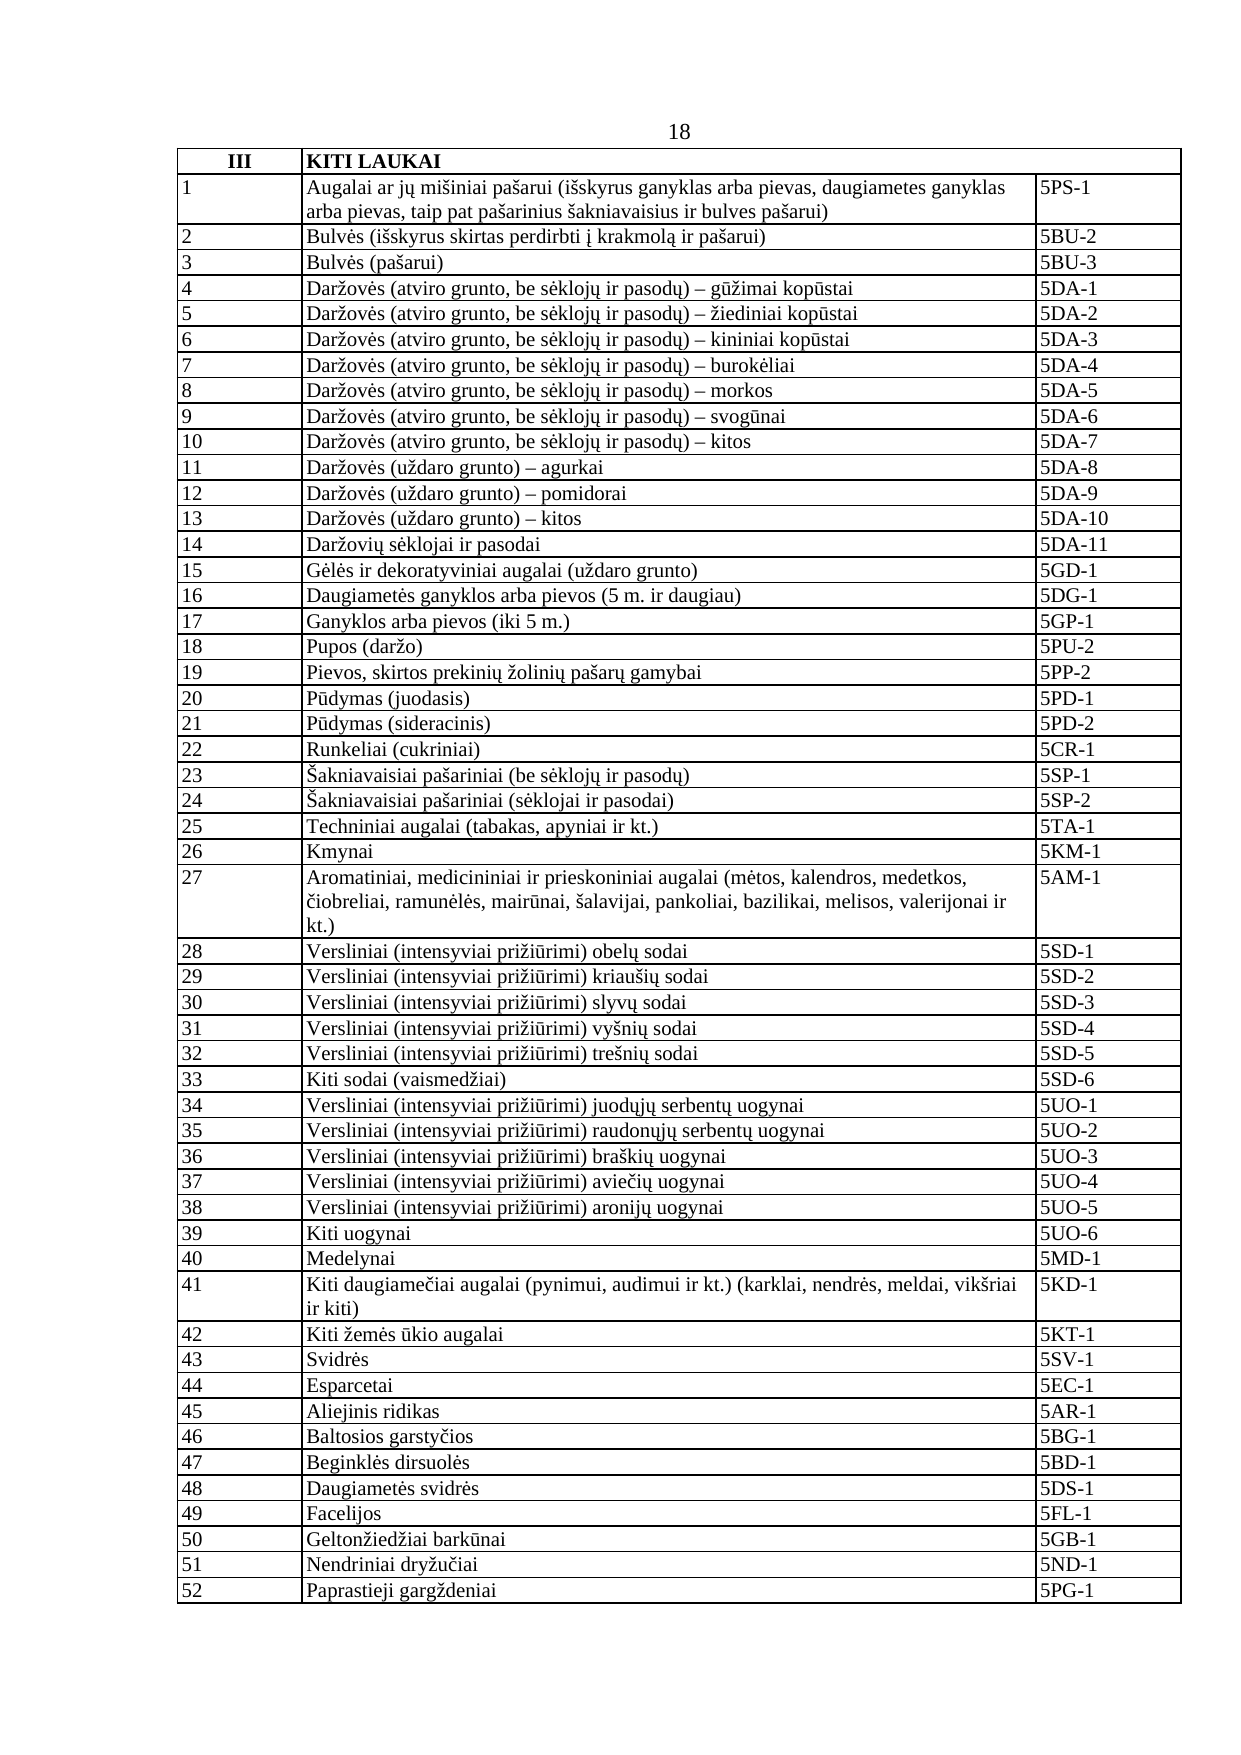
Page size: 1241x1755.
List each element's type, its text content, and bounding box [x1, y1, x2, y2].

table_cell 5DA-5 [1037, 378, 1180, 402]
table_cell 5DA-3 [1037, 327, 1180, 351]
table_cell 33 [178, 1067, 301, 1091]
table_cell 5SD-2 [1037, 965, 1180, 988]
table_cell 5SD-4 [1037, 1016, 1180, 1040]
table_cell Kmynai [303, 840, 1035, 863]
table_cell 6 [178, 327, 301, 351]
table_cell Daugiametės svidrės [303, 1476, 1035, 1499]
table_cell 23 [178, 763, 301, 787]
table_cell Kiti žemės ūkio augalai [303, 1322, 1035, 1346]
table_cell Versliniai (intensyviai prižiūrimi) kriaušių sodai [303, 965, 1035, 988]
table_cell Pūdymas (juodasis) [303, 686, 1035, 710]
table_cell 5PG-1 [1037, 1578, 1180, 1602]
table_cell Daržovės (atviro grunto, be sėklojų ir pasodų) – gūžimai kopūstai [303, 276, 1035, 300]
table_cell Nendriniai dryžučiai [303, 1552, 1035, 1576]
table_cell Augalai ar jų mišiniai pašarui (išskyrus ganyklas arba pievas, daugiametes ganyklas arba pievas, taip pat pašarinius šakniavaisius ir bulves pašarui) [303, 175, 1035, 223]
table_cell Baltosios garstyčios [303, 1424, 1035, 1448]
table_cell 41 [178, 1272, 301, 1320]
table_cell 8 [178, 378, 301, 402]
table_cell Techniniai augalai (tabakas, apyniai ir kt.) [303, 814, 1035, 838]
table_cell 31 [178, 1016, 301, 1040]
table_cell 5DA-8 [1037, 455, 1180, 479]
table_cell Pupos (daržo) [303, 635, 1035, 658]
table_cell 5BU-3 [1037, 250, 1180, 274]
table_cell Aromatiniai, medicininiai ir prieskoniniai augalai (mėtos, kalendros, medetkos, čiobreliai, ramunėlės, mairūnai, šalavijai, pankoliai, bazilikai, melisos, valerijonai ir kt.) [303, 865, 1035, 937]
table_cell 5GD-1 [1037, 558, 1180, 582]
table_cell 27 [178, 865, 301, 937]
table_cell Aliejinis ridikas [303, 1399, 1035, 1423]
table_cell 14 [178, 532, 301, 556]
table_cell Svidrės [303, 1347, 1035, 1371]
table_cell 5TA-1 [1037, 814, 1180, 838]
table_cell 5SD-5 [1037, 1041, 1180, 1065]
table_cell 5GP-1 [1037, 609, 1180, 633]
table_cell Paprastieji gargždeniai [303, 1578, 1035, 1602]
table_cell 5DA-1 [1037, 276, 1180, 300]
table_cell 5PU-2 [1037, 635, 1180, 658]
table_cell 5EC-1 [1037, 1373, 1180, 1397]
table_cell 39 [178, 1221, 301, 1245]
table_cell 51 [178, 1552, 301, 1576]
table_cell 5AM-1 [1037, 865, 1180, 937]
table_cell Daržovės (atviro grunto, be sėklojų ir pasodų) – burokėliai [303, 353, 1035, 377]
table_cell 5BU-2 [1037, 225, 1180, 248]
table_cell Daržovės (atviro grunto, be sėklojų ir pasodų) – kininiai kopūstai [303, 327, 1035, 351]
table_cell 9 [178, 404, 301, 428]
table_cell 17 [178, 609, 301, 633]
table_cell 5DA-2 [1037, 301, 1180, 325]
table_cell 5AR-1 [1037, 1399, 1180, 1423]
table_cell 49 [178, 1501, 301, 1525]
table_cell 15 [178, 558, 301, 582]
table_cell Versliniai (intensyviai prižiūrimi) braškių uogynai [303, 1144, 1035, 1168]
table_cell Versliniai (intensyviai prižiūrimi) juodųjų serbentų uogynai [303, 1093, 1035, 1117]
table_cell 50 [178, 1527, 301, 1551]
table_cell 43 [178, 1347, 301, 1371]
table_cell 5DS-1 [1037, 1476, 1180, 1499]
table_cell Šakniavaisiai pašariniai (be sėklojų ir pasodų) [303, 763, 1035, 787]
table_cell KITI LAUKAI [303, 149, 1180, 173]
table_cell 7 [178, 353, 301, 377]
table_cell 24 [178, 788, 301, 812]
table_cell Daržovės (uždaro grunto) – pomidorai [303, 481, 1035, 505]
table_cell III [178, 149, 301, 173]
table_cell 5ND-1 [1037, 1552, 1180, 1576]
table_cell 5SD-6 [1037, 1067, 1180, 1091]
table_cell 32 [178, 1041, 301, 1065]
table_cell 36 [178, 1144, 301, 1168]
table_cell 5DA-11 [1037, 532, 1180, 556]
table_cell 19 [178, 660, 301, 684]
table_cell Versliniai (intensyviai prižiūrimi) trešnių sodai [303, 1041, 1035, 1065]
table_cell Versliniai (intensyviai prižiūrimi) raudonųjų serbentų uogynai [303, 1118, 1035, 1142]
table_cell Facelijos [303, 1501, 1035, 1525]
table_cell Pūdymas (sideracinis) [303, 711, 1035, 735]
table_cell Versliniai (intensyviai prižiūrimi) slyvų sodai [303, 990, 1035, 1014]
table_cell 1 [178, 175, 301, 223]
table_cell Esparcetai [303, 1373, 1035, 1397]
table_cell 10 [178, 430, 301, 453]
table_cell Beginklės dirsuolės [303, 1450, 1035, 1474]
table_cell Bulvės (išskyrus skirtas perdirbti į krakmolą ir pašarui) [303, 225, 1035, 248]
table_cell 29 [178, 965, 301, 988]
table_cell Runkeliai (cukriniai) [303, 737, 1035, 761]
table_cell 30 [178, 990, 301, 1014]
table_cell 5SD-3 [1037, 990, 1180, 1014]
table_cell 5UO-1 [1037, 1093, 1180, 1117]
table_cell 5UO-6 [1037, 1221, 1180, 1245]
table_cell Daržovės (atviro grunto, be sėklojų ir pasodų) – morkos [303, 378, 1035, 402]
table_cell 5 [178, 301, 301, 325]
table_cell Bulvės (pašarui) [303, 250, 1035, 274]
table_cell 22 [178, 737, 301, 761]
table_cell 48 [178, 1476, 301, 1499]
table_cell 34 [178, 1093, 301, 1117]
table_cell Geltonžiedžiai barkūnai [303, 1527, 1035, 1551]
table_cell 5SP-1 [1037, 763, 1180, 787]
table_cell 5GB-1 [1037, 1527, 1180, 1551]
table_cell 5SP-2 [1037, 788, 1180, 812]
table_cell 20 [178, 686, 301, 710]
table_cell Šakniavaisiai pašariniai (sėklojai ir pasodai) [303, 788, 1035, 812]
table_cell 26 [178, 840, 301, 863]
table_cell 37 [178, 1170, 301, 1193]
table_cell 5DA-10 [1037, 506, 1180, 530]
table_cell 5KT-1 [1037, 1322, 1180, 1346]
table_cell 5UO-5 [1037, 1195, 1180, 1219]
table_cell Kiti uogynai [303, 1221, 1035, 1245]
table_cell 5SD-1 [1037, 939, 1180, 963]
table_cell 44 [178, 1373, 301, 1397]
table_cell 3 [178, 250, 301, 274]
table_cell Daržovės (atviro grunto, be sėklojų ir pasodų) – kitos [303, 430, 1035, 453]
table_cell 40 [178, 1246, 301, 1270]
table_cell Pievos, skirtos prekinių žolinių pašarų gamybai [303, 660, 1035, 684]
table_cell 5CR-1 [1037, 737, 1180, 761]
table_cell Daržovės (uždaro grunto) – agurkai [303, 455, 1035, 479]
table_cell Gėlės ir dekoratyviniai augalai (uždaro grunto) [303, 558, 1035, 582]
table_cell 5FL-1 [1037, 1501, 1180, 1525]
table_cell 16 [178, 583, 301, 607]
table_cell 35 [178, 1118, 301, 1142]
table_cell 5UO-3 [1037, 1144, 1180, 1168]
table_cell Daržovės (atviro grunto, be sėklojų ir pasodų) – žiediniai kopūstai [303, 301, 1035, 325]
table_cell Ganyklos arba pievos (iki 5 m.) [303, 609, 1035, 633]
table_cell 5BD-1 [1037, 1450, 1180, 1474]
table_cell Daržovės (atviro grunto, be sėklojų ir pasodų) – svogūnai [303, 404, 1035, 428]
table_cell 28 [178, 939, 301, 963]
table_cell 5SV-1 [1037, 1347, 1180, 1371]
table_cell 38 [178, 1195, 301, 1219]
table_cell Versliniai (intensyviai prižiūrimi) obelų sodai [303, 939, 1035, 963]
table_cell 21 [178, 711, 301, 735]
table_cell 47 [178, 1450, 301, 1474]
table_cell 42 [178, 1322, 301, 1346]
table_cell 25 [178, 814, 301, 838]
table_cell 5DG-1 [1037, 583, 1180, 607]
table_cell 5MD-1 [1037, 1246, 1180, 1270]
table_cell 5KM-1 [1037, 840, 1180, 863]
table_cell 5KD-1 [1037, 1272, 1180, 1320]
table_cell Versliniai (intensyviai prižiūrimi) aronijų uogynai [303, 1195, 1035, 1219]
table_cell 2 [178, 225, 301, 248]
table_cell 5UO-2 [1037, 1118, 1180, 1142]
table_cell 52 [178, 1578, 301, 1602]
table_cell Daugiametės ganyklos arba pievos (5 m. ir daugiau) [303, 583, 1035, 607]
table_cell 5DA-7 [1037, 430, 1180, 453]
table_cell 5DA-6 [1037, 404, 1180, 428]
table_cell 5PP-2 [1037, 660, 1180, 684]
table_cell 5DA-4 [1037, 353, 1180, 377]
table_cell 5BG-1 [1037, 1424, 1180, 1448]
table_cell 45 [178, 1399, 301, 1423]
table_cell 4 [178, 276, 301, 300]
table_cell Versliniai (intensyviai prižiūrimi) aviečių uogynai [303, 1170, 1035, 1193]
table_cell 11 [178, 455, 301, 479]
table_cell 46 [178, 1424, 301, 1448]
table_cell 5PS-1 [1037, 175, 1180, 223]
table_cell 12 [178, 481, 301, 505]
table_cell Medelynai [303, 1246, 1035, 1270]
table_cell Kiti sodai (vaismedžiai) [303, 1067, 1035, 1091]
table_cell Versliniai (intensyviai prižiūrimi) vyšnių sodai [303, 1016, 1035, 1040]
table_cell 5PD-1 [1037, 686, 1180, 710]
table_cell Kiti daugiamečiai augalai (pynimui, audimui ir kt.) (karklai, nendrės, meldai, vikšriai ir kiti) [303, 1272, 1035, 1320]
table_cell Daržovių sėklojai ir pasodai [303, 532, 1035, 556]
table_cell 18 [178, 635, 301, 658]
table_cell 5DA-9 [1037, 481, 1180, 505]
table_cell Daržovės (uždaro grunto) – kitos [303, 506, 1035, 530]
table_cell 5UO-4 [1037, 1170, 1180, 1193]
table_cell 5PD-2 [1037, 711, 1180, 735]
table_cell 13 [178, 506, 301, 530]
